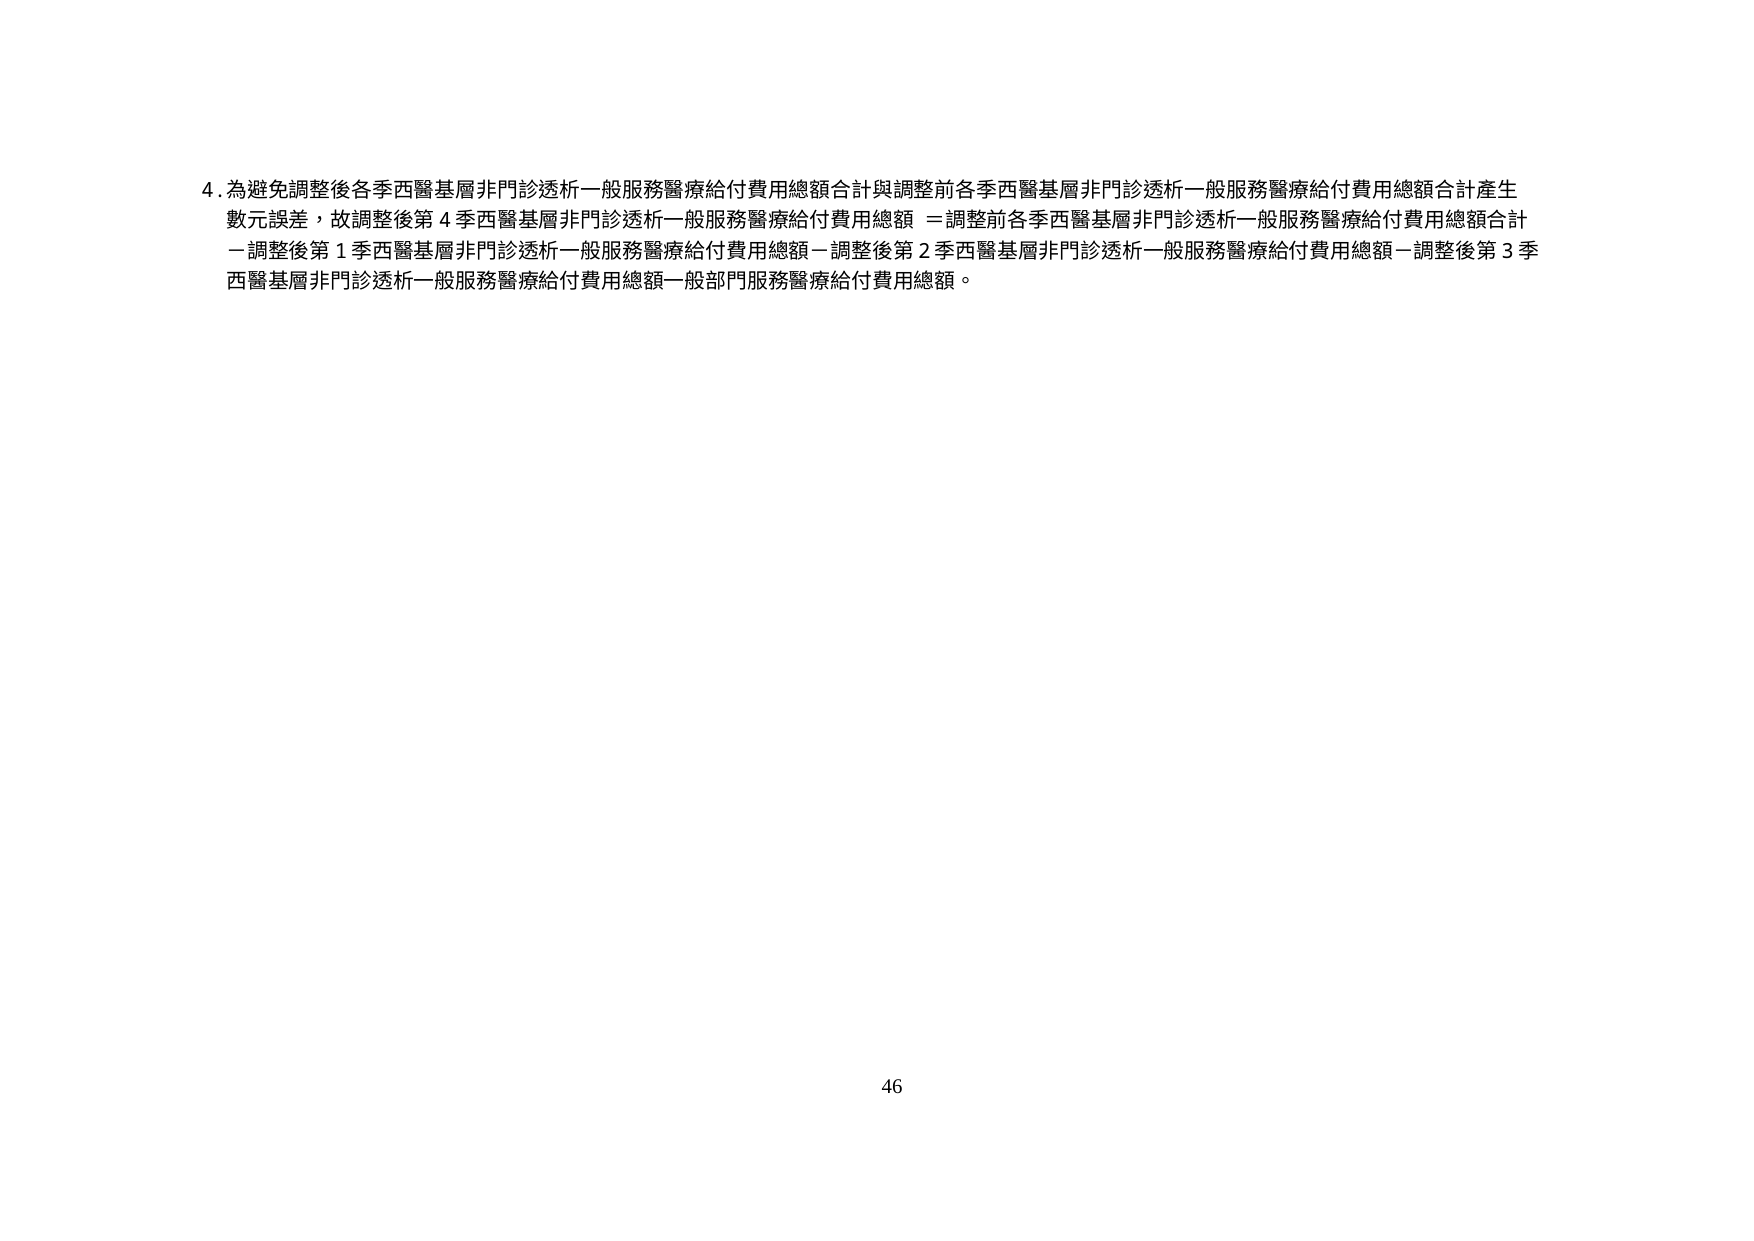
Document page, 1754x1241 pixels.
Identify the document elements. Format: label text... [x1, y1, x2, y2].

text －調整後第1季西醫基層非門診透析一般服務醫療給付費用總額－調整後第2季西醫基層非門診透析一般服務醫療給付費用總額－調整後第3季 [89, 234, 1695, 264]
text 數元誤差，故調整後第4季西醫基層非門診透析一般服務醫療給付費用總額 ＝調整前各季西醫基層非門診透析一般服務醫療給付費用總額合計 [89, 203, 1695, 234]
text 西醫基層非門診透析一般服務醫療給付費用總額一般部門服務醫療給付費用總額。 [89, 264, 1695, 294]
text 4.為避免調整後各季西醫基層非門診透析一般服務醫療給付費用總額合計與調整前各季西醫基層非門診透析一般服務醫療給付費用總額合計產生 [89, 173, 1695, 203]
